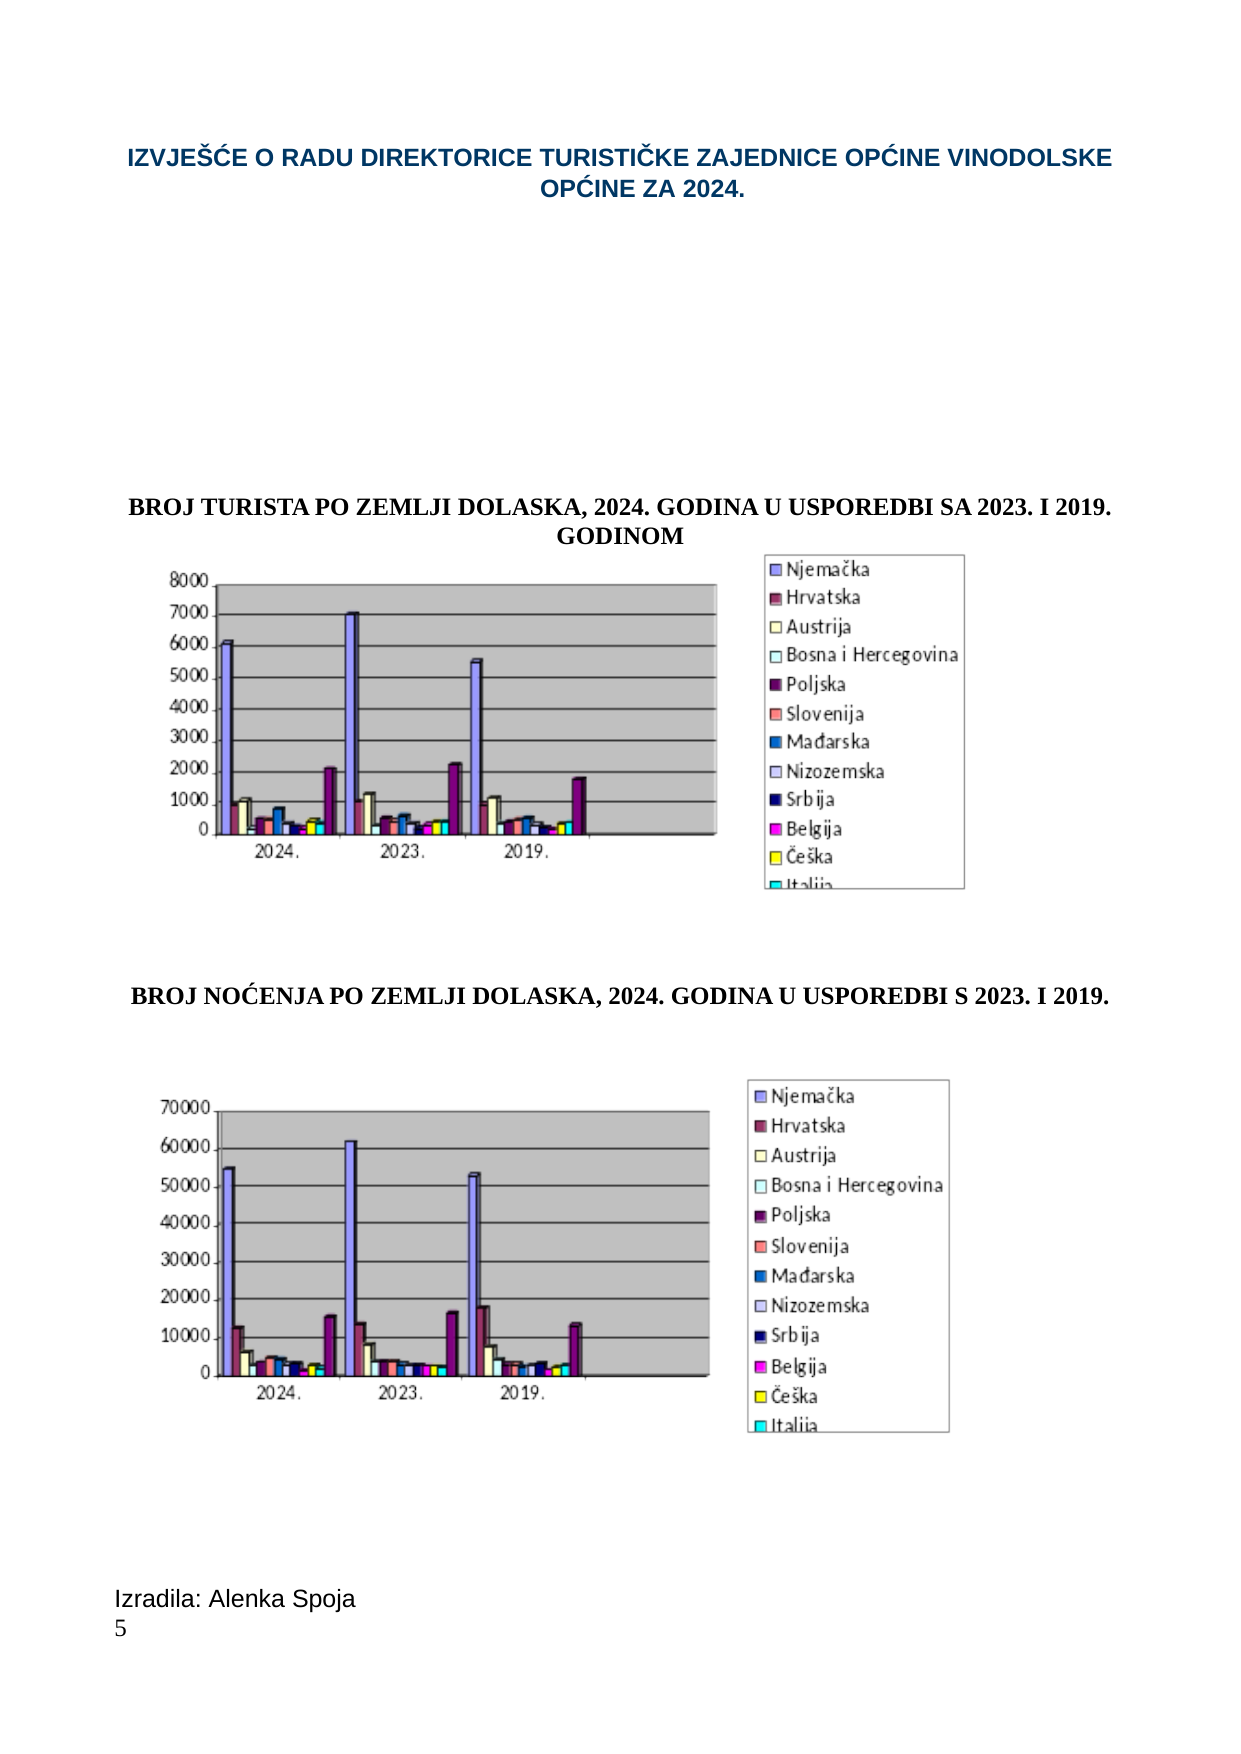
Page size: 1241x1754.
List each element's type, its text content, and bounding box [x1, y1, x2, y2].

text BROJ TURISTA PO ZEMLJI DOLASKA, 2024. GODINA U USPOREDBI SA 2023. I 2019. GODINOM [114, 492, 1126, 549]
text BROJ NOĆENJA PO ZEMLJI DOLASKA, 2024. GODINA U USPOREDBI S 2023. I 2019. [114, 981, 1126, 1009]
